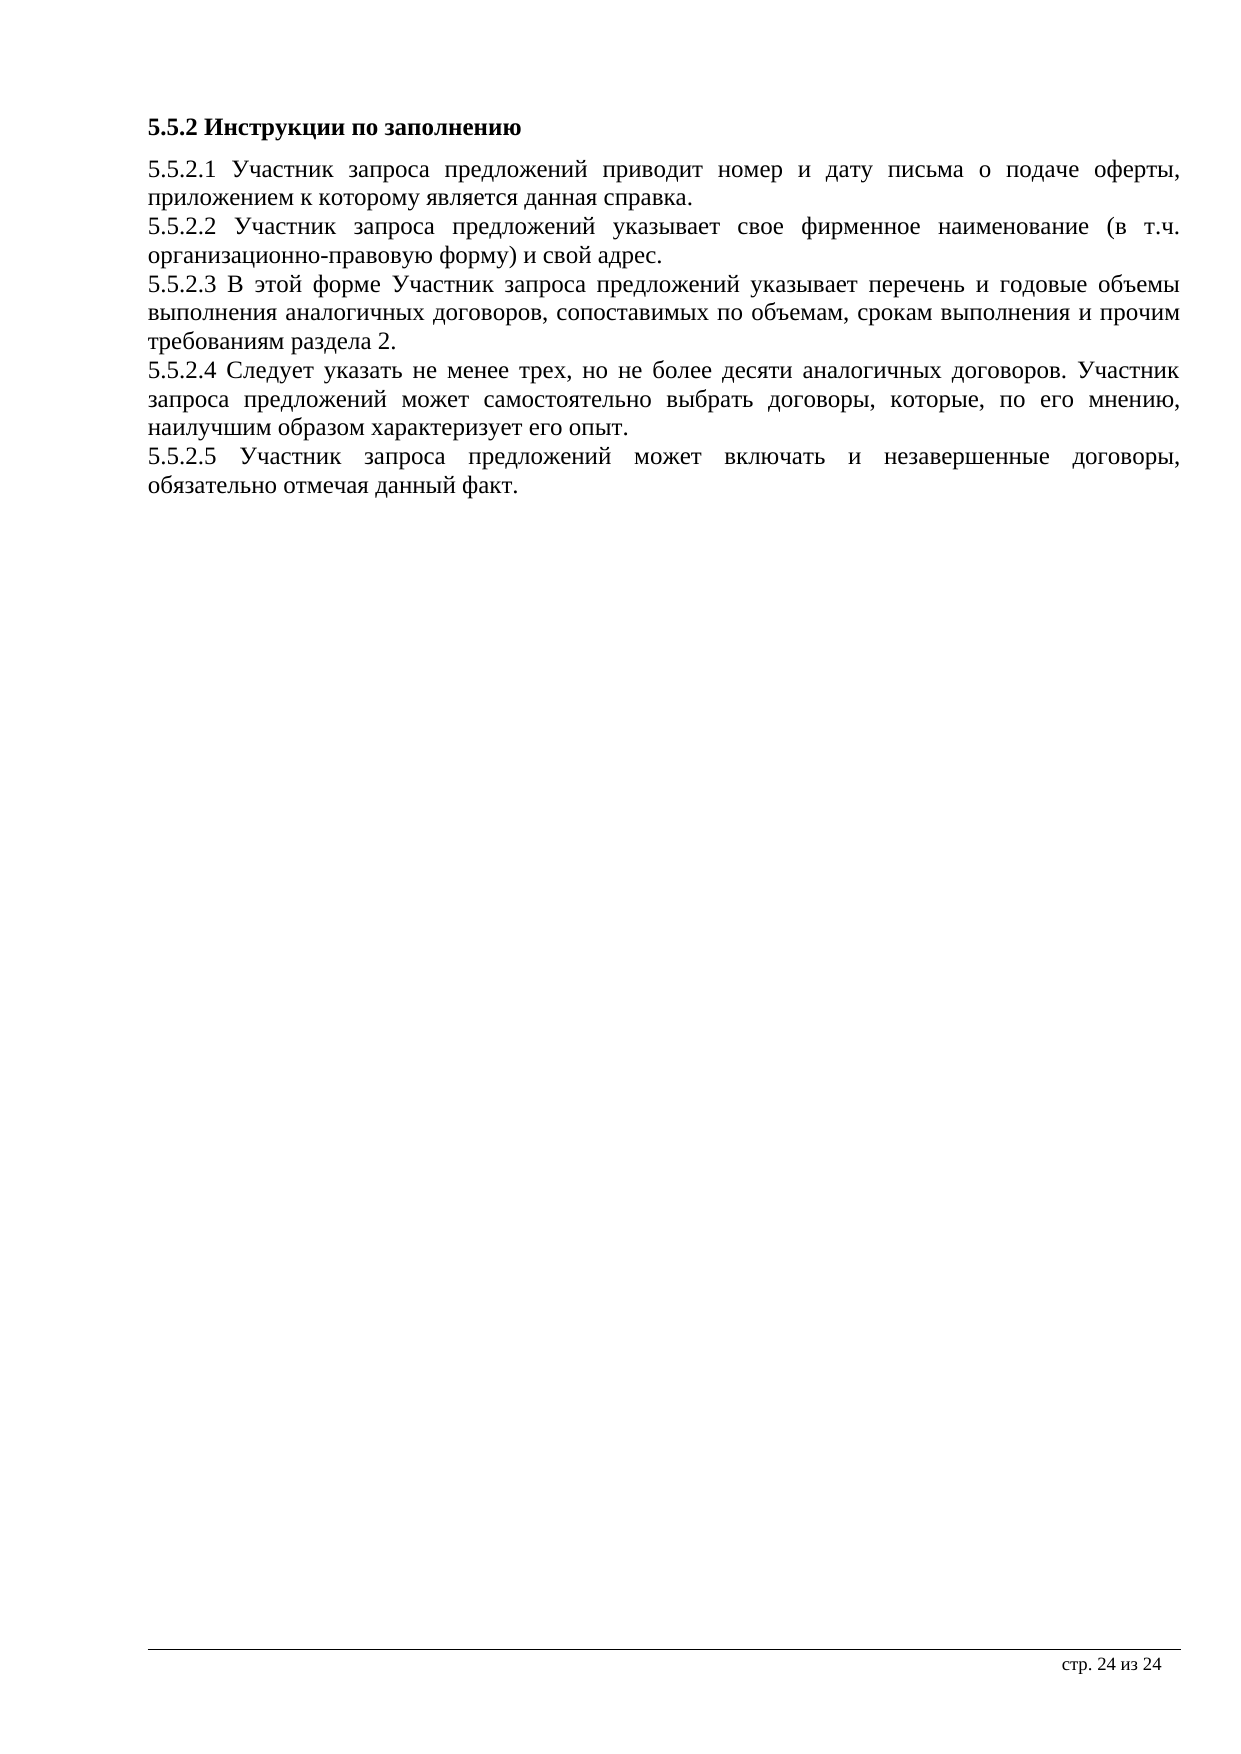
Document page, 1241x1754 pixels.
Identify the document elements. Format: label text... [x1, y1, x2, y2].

list 5.5.2.3 В этой форме Участник запроса предложений указывает перечень и годовые объемы выполнения аналогичных договоров, сопоставимых по объемам, срокам выполнения и прочим требованиям раздела 2. [148, 269, 1181, 355]
list 5.5.2.4 Следует указать не менее трех, но не более десяти аналогичных договоров. Участник запроса предложений может самостоятельно выбрать договоры, которые, по его мнению, наилучшим образом характеризует его опыт. [148, 355, 1181, 441]
list 5.5.2.2 Участник запроса предложений указывает свое фирменное наименование (в т.ч. организационно-правовую форму) и свой адрес. [148, 211, 1181, 269]
list 5.5.2.5 Участник запроса предложений может включать и незавершенные договоры, обязательно отмечая данный факт. [148, 441, 1181, 499]
list 5.5.2.1 Участник запроса предложений приводит номер и дату письма о подаче оферты, приложением к которому является данная справка. [148, 154, 1181, 211]
list 5.5.2 Инструкции по заполнению [148, 112, 1181, 141]
